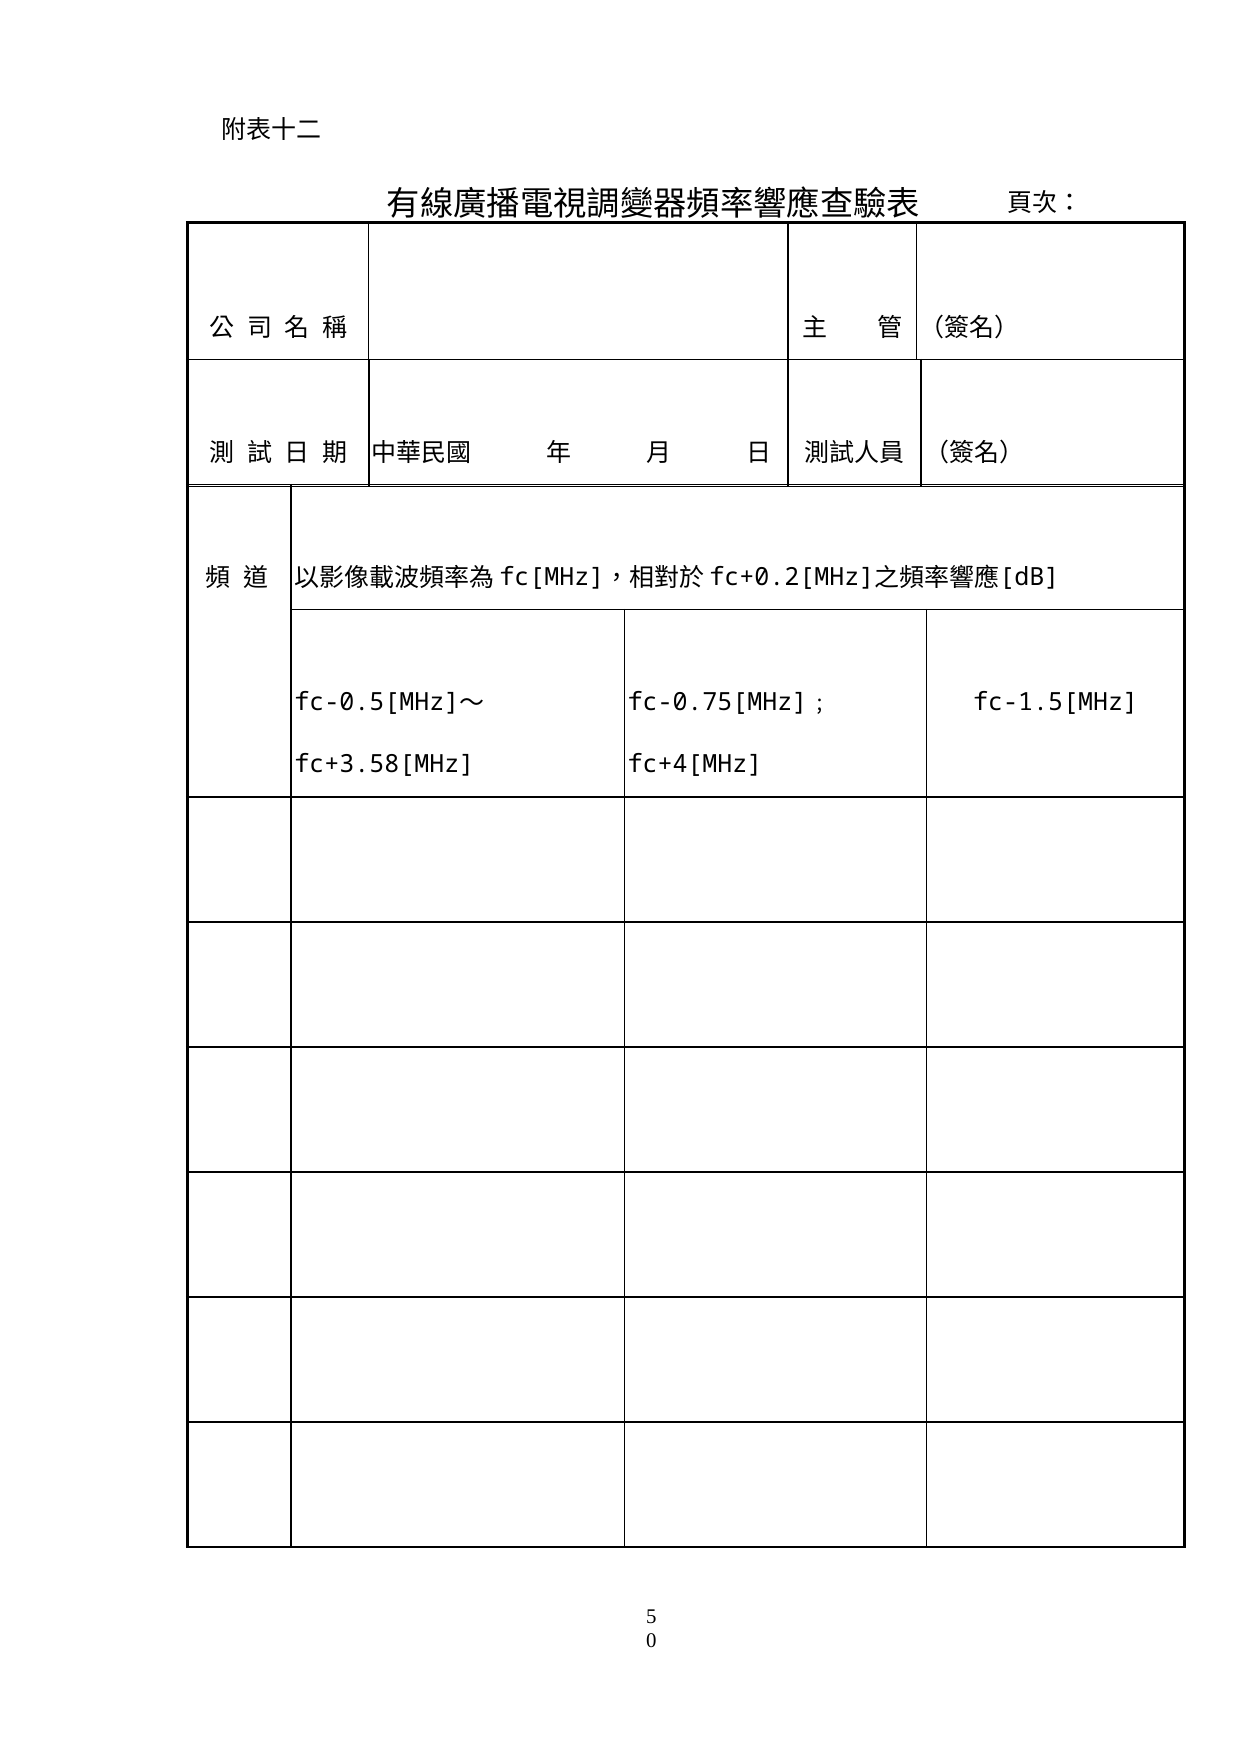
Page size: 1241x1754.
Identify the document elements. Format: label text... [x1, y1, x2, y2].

table_cell [927, 1173, 1183, 1296]
table_cell 測試人員 [789, 360, 920, 484]
table_cell [292, 1423, 624, 1546]
table_cell [189, 1173, 290, 1296]
table_cell [189, 1423, 290, 1546]
table_cell [927, 798, 1183, 921]
table_cell [189, 798, 290, 921]
table_cell [625, 1048, 926, 1171]
table_cell 以影像載波頻率為fc[MHz]，相對於fc+0.2[MHz]之頻率響應[dB] [292, 487, 1183, 609]
table_header [369, 224, 787, 359]
table_cell fc-0.75[MHz]﹔fc+4[MHz] [625, 610, 926, 796]
table_header 公 司 名 稱 [189, 224, 368, 359]
table_cell [927, 1298, 1183, 1421]
table_cell fc-0.5[MHz]～fc+3.58[MHz] [292, 610, 624, 796]
table_cell [292, 1173, 624, 1296]
table_cell [927, 1048, 1183, 1171]
table_cell [927, 1423, 1183, 1546]
table_cell [189, 1298, 290, 1421]
table_cell [189, 923, 290, 1046]
table_cell [625, 923, 926, 1046]
table_cell [189, 1048, 290, 1171]
text 有線廣播電視調變器頻率響應查驗表 頁次： [206, 102, 1106, 221]
table_cell 中華民國 年 月 日 [370, 360, 787, 484]
table_cell fc-1.5[MHz] [927, 610, 1183, 796]
table_header （簽名） [917, 224, 1183, 359]
table_cell 頻 道 [189, 487, 290, 796]
table_cell [292, 1048, 624, 1171]
table_cell [292, 923, 624, 1046]
table_cell [927, 923, 1183, 1046]
table_cell [625, 1423, 926, 1546]
table_cell [292, 1298, 624, 1421]
table_cell [625, 798, 926, 921]
table_cell [625, 1298, 926, 1421]
table_cell [625, 1173, 926, 1296]
table_cell （簽名） [922, 360, 1183, 484]
text 附表十二 [221, 110, 379, 146]
table_cell [292, 798, 624, 921]
table_cell 測 試 日 期 [189, 360, 368, 484]
table_header 主 管 [789, 224, 916, 359]
